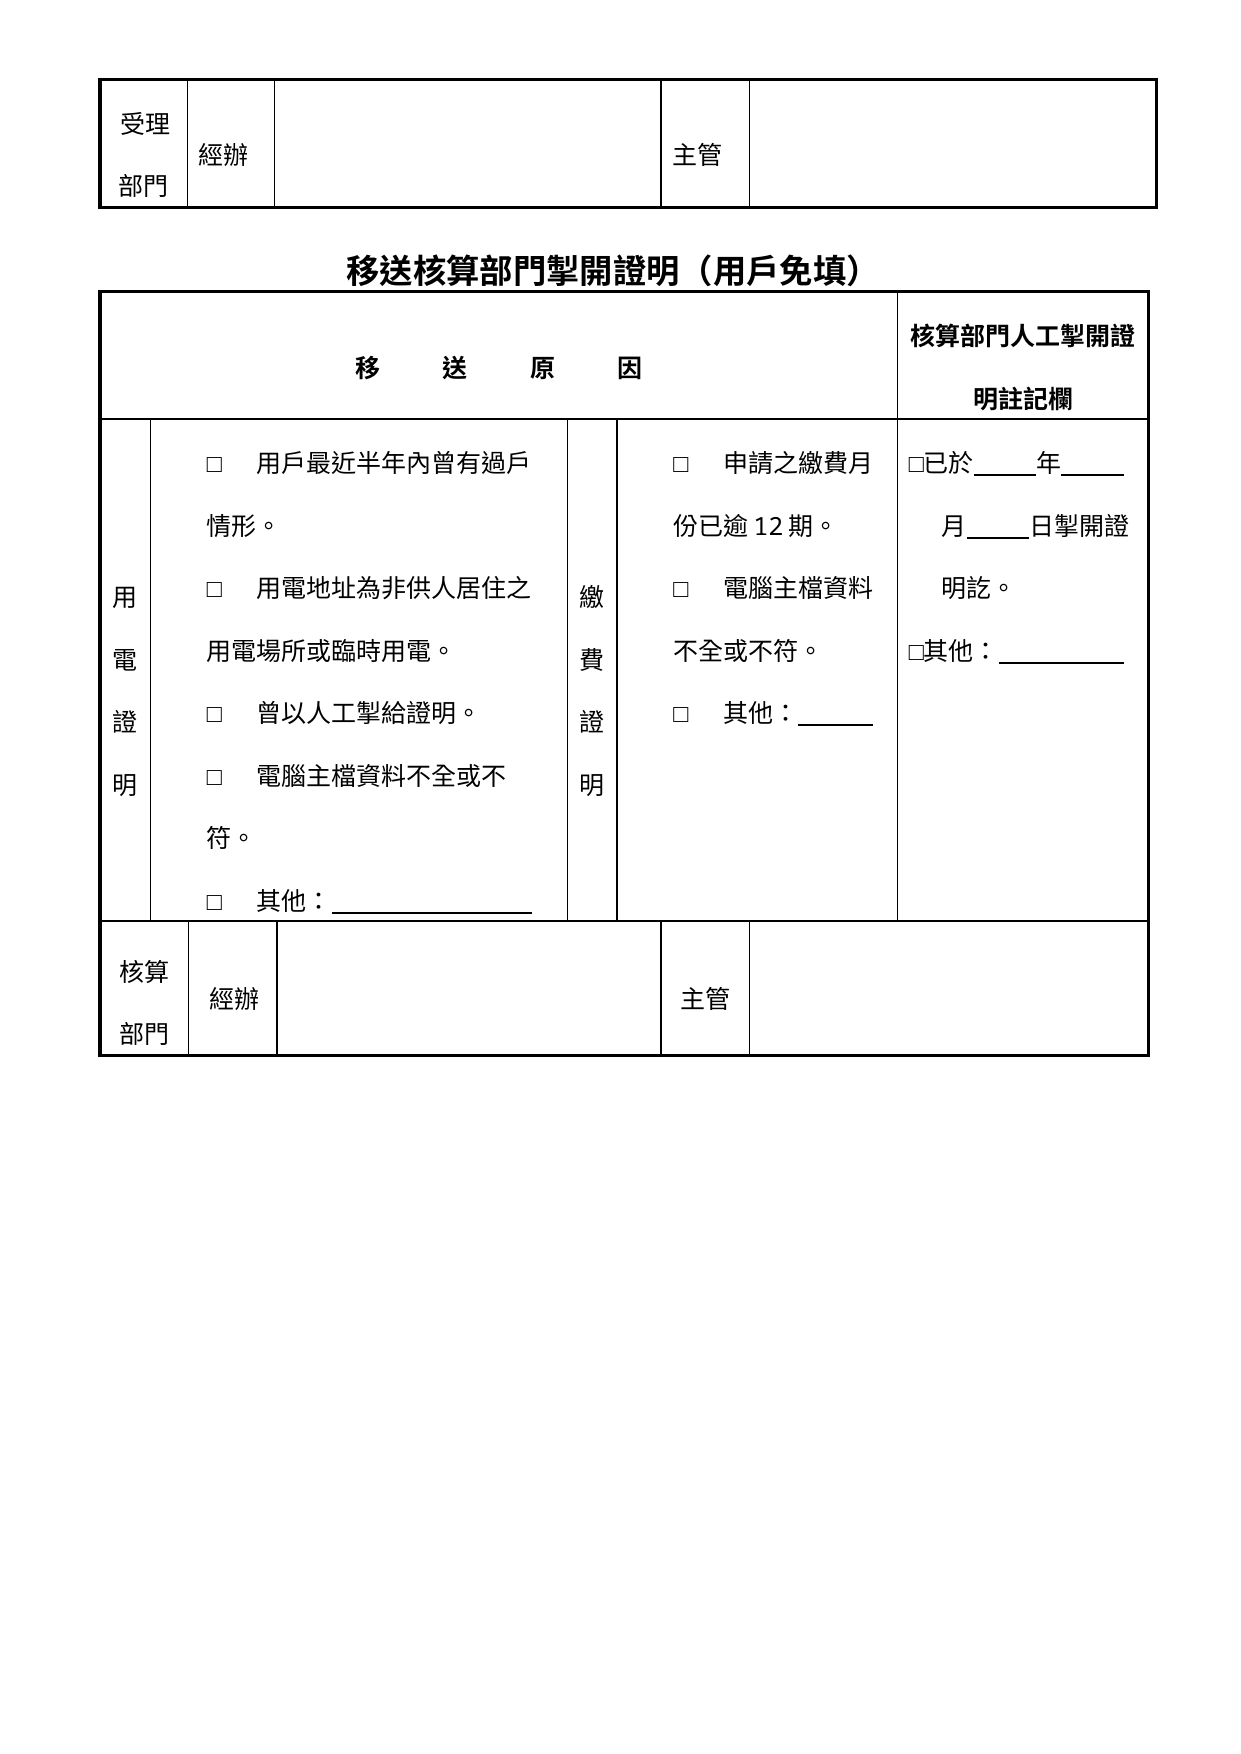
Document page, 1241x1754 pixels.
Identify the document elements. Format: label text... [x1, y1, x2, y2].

table_cell 受理部門 [102, 81, 187, 206]
table_cell [750, 81, 1155, 206]
table_cell 經辦 [188, 81, 274, 206]
table_cell □已於 年 月 日掣開證明訖。 □其他： [898, 420, 1147, 920]
table_cell 主管 [662, 81, 749, 206]
table_cell 用戶最近半年內曾有過戶情形。 用電地址為非供人居住之用電場所或臨時用電。 曾以人工掣給證明。 電腦主檔資料不全或不符。 其他： [151, 420, 567, 920]
table_header 核算部門人工掣開證明註記欄 [898, 293, 1147, 418]
table_cell [278, 922, 660, 1054]
table_cell 繳費證明 [568, 420, 616, 920]
table_cell 主管 [662, 922, 749, 1054]
table_header 移 送 原 因 [102, 293, 897, 418]
table_cell 經辦 [189, 922, 276, 1054]
table_cell [275, 81, 660, 206]
table_cell 申請之繳費月份已逾12期。 電腦主檔資料不全或不符。 其他： [618, 420, 897, 920]
table_cell 核算部門 [102, 922, 188, 1054]
table_cell 用電證明 [102, 420, 150, 920]
table_cell [750, 922, 1147, 1054]
text 移送核算部門掣開證明（用戶免填） [89, 228, 1137, 290]
